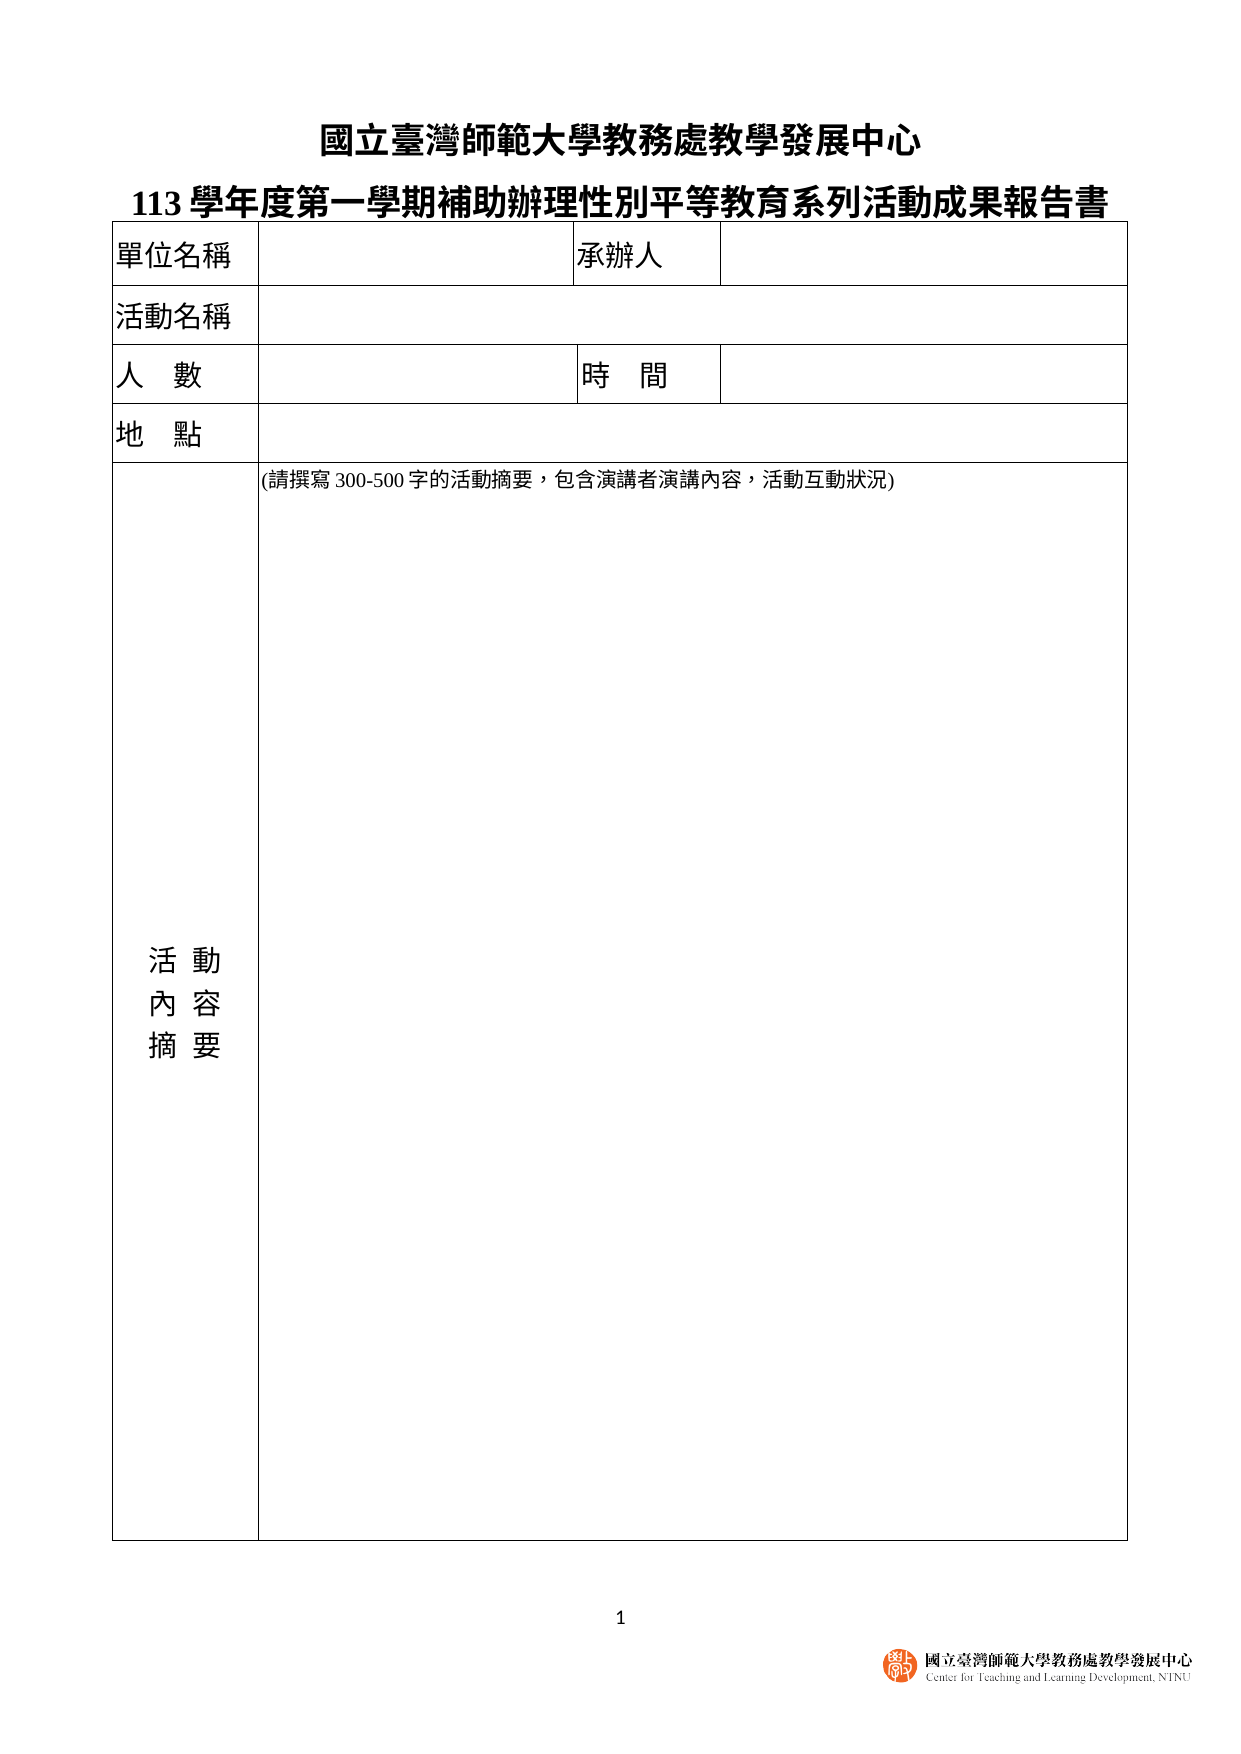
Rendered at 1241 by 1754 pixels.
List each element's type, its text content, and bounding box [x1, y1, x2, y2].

table_header 單位名稱 [113, 222, 258, 285]
table_header [721, 222, 1127, 285]
table_header 承辦人 [574, 222, 720, 285]
table_cell 活 動 內 容 摘 要 [113, 463, 258, 1540]
text 113學年度第一學期補助辦理性別平等教育系列活動成果報告書 [118, 159, 1122, 221]
table_cell 時 間 [578, 345, 720, 403]
table_cell (請撰寫300-500字的活動摘要，包含演講者演講內容，活動互動狀況) [259, 463, 1127, 1540]
table_cell 人 數 [113, 345, 258, 403]
table_cell 活動名稱 [113, 286, 258, 344]
table_cell [259, 345, 577, 403]
table_cell [259, 404, 1127, 462]
table_cell [721, 345, 1127, 403]
table_cell 地 點 [113, 404, 258, 462]
table_cell [259, 286, 1127, 344]
text 國立臺灣師範大學教務處教學發展中心 [118, 96, 1122, 159]
table_header [259, 222, 573, 285]
